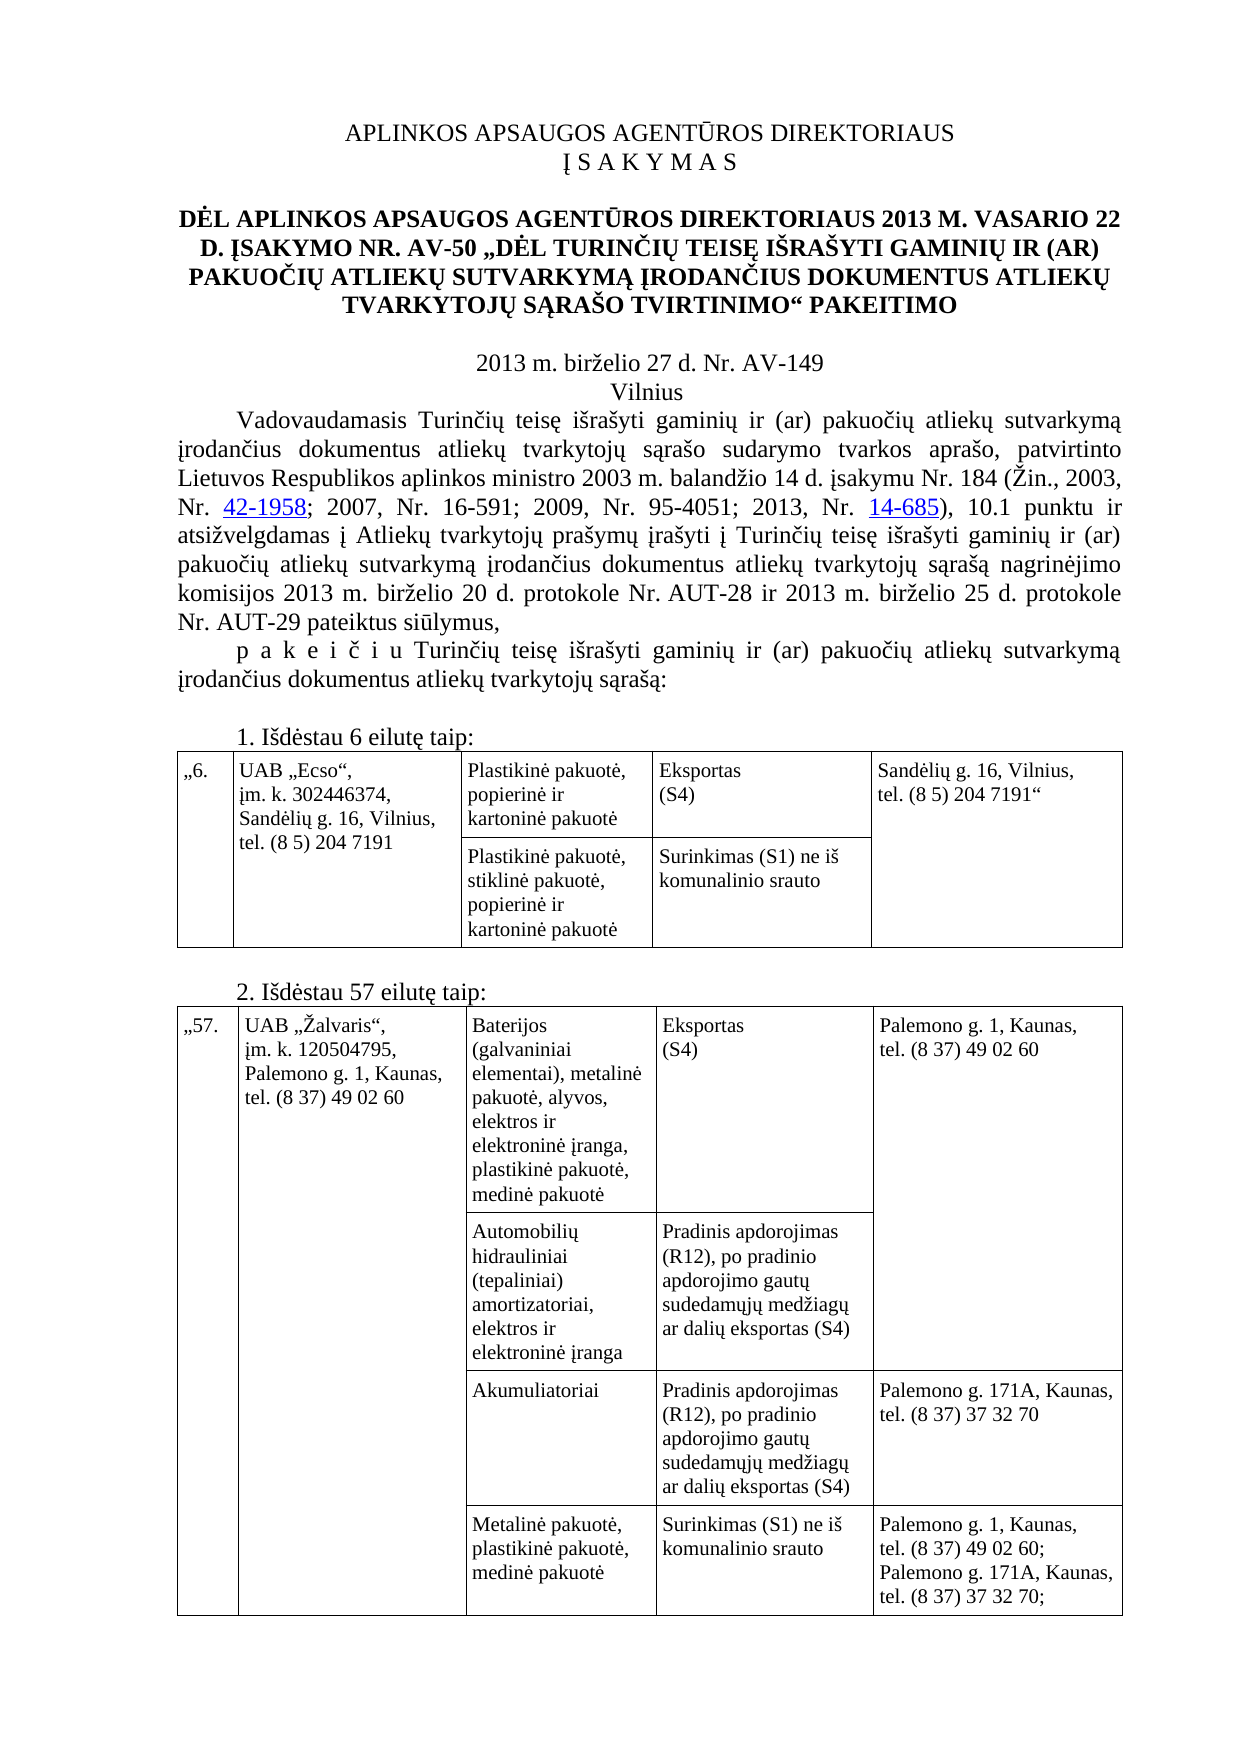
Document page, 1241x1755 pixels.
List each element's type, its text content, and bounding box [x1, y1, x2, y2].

table_cell Akumuliatoriai [467, 1371, 656, 1504]
text Vilnius [177, 377, 1122, 406]
table_header UAB „Žalvaris“, įm. k. 120504795, Palemono g. 1, Kaunas, tel. (8 37) 49 02 60 [239, 1007, 466, 1615]
table_cell Pradinis apdorojimas (R12), po pradinio apdorojimo gautų sudedamųjų medžiagų ar dalių eksportas (S4) [657, 1371, 873, 1504]
table_header Eksportas (S4) [653, 752, 871, 837]
table_header Palemono g. 1, Kaunas, tel. (8 37) 49 02 60 [874, 1007, 1122, 1370]
text APLINKOS APSAUGOS AGENTŪROS DIREKTORIAUS [177, 118, 1122, 147]
text 2013 m. birželio 27 d. Nr. AV-149 [177, 348, 1122, 377]
table_cell Palemono g. 171A, Kaunas, tel. (8 37) 37 32 70 [874, 1371, 1122, 1504]
table_header Eksportas (S4) [657, 1007, 873, 1212]
text DĖL APLINKOS APSAUGOS AGENTŪROS DIREKTORIAUS 2013 M. VASARIO 22 D. ĮSAKYMO NR. AV-50 „DĖl turinčių teisę išrašyti gaminių ir (ar) pakuočių atliekų sutvarkymą įrodančius dokumentus atliekų tvarkytojų sąrašo tvirtinimo“ Pakeitimo [177, 204, 1122, 319]
text 2. Išdėstau 57 eilutę taip: [177, 977, 1122, 1006]
text p a k e i č i u Turinčių teisę išrašyti gaminių ir (ar) pakuočių atliekų sutvarkymą įrodančius dokumentus atliekų tvarkytojų sąrašą: [177, 636, 1122, 693]
text 1. Išdėstau 6 eilutę taip: [177, 722, 1122, 751]
table_cell Palemono g. 1, Kaunas, tel. (8 37) 49 02 60; Palemono g. 171A, Kaunas, tel. (8 37) 37 32 70; [874, 1506, 1122, 1615]
table_header „57. [178, 1007, 238, 1615]
text Į S A K Y M A S [177, 147, 1122, 176]
table_header Baterijos (galvaniniai elementai), metalinė pakuotė, alyvos, elektros ir elektroninė įranga, plastikinė pakuotė, medinė pakuotė [467, 1007, 656, 1212]
table_cell Surinkimas (S1) ne iš komunalinio srauto [653, 838, 871, 947]
table_header „6. [178, 752, 233, 947]
table_header Sandėlių g. 16, Vilnius, tel. (8 5) 204 7191“ [872, 752, 1122, 947]
table_cell Pradinis apdorojimas (R12), po pradinio apdorojimo gautų sudedamųjų medžiagų ar dalių eksportas (S4) [657, 1213, 873, 1370]
text Vadovaudamasis Turinčių teisę išrašyti gaminių ir (ar) pakuočių atliekų sutvarkymą įrodančius dokumentus atliekų tvarkytojų sąrašo sudarymo tvarkos aprašo, patvirtinto Lietuvos Respublikos aplinkos ministro 2003 m. balandžio 14 d. įsakymu Nr. 184 (Žin., 2003, Nr. 42-1958; 2007, Nr. 16-591; 2009, Nr. 95-4051; 2013, Nr. 14-685), 10.1 punktu ir atsižvelgdamas į Atliekų tvarkytojų prašymų įrašyti į Turinčių teisę išrašyti gaminių ir (ar) pakuočių atliekų sutvarkymą įrodančius dokumentus atliekų tvarkytojų sąrašą nagrinėjimo komisijos 2013 m. birželio 20 d. protokole Nr. AUT-28 ir 2013 m. birželio 25 d. protokole Nr. AUT-29 pateiktus siūlymus, [177, 406, 1122, 636]
table_header Plastikinė pakuotė, popierinė ir kartoninė pakuotė [462, 752, 652, 837]
table_header UAB „Ecso“, įm. k. 302446374, Sandėlių g. 16, Vilnius, tel. (8 5) 204 7191 [234, 752, 461, 947]
table_cell Surinkimas (S1) ne iš komunalinio srauto [657, 1506, 873, 1615]
table_cell Metalinė pakuotė, plastikinė pakuotė, medinė pakuotė [467, 1506, 656, 1615]
table_cell Automobilių hidrauliniai (tepaliniai) amortizatoriai, elektros ir elektroninė įranga [467, 1213, 656, 1370]
table_cell Plastikinė pakuotė, stiklinė pakuotė, popierinė ir kartoninė pakuotė [462, 838, 652, 947]
